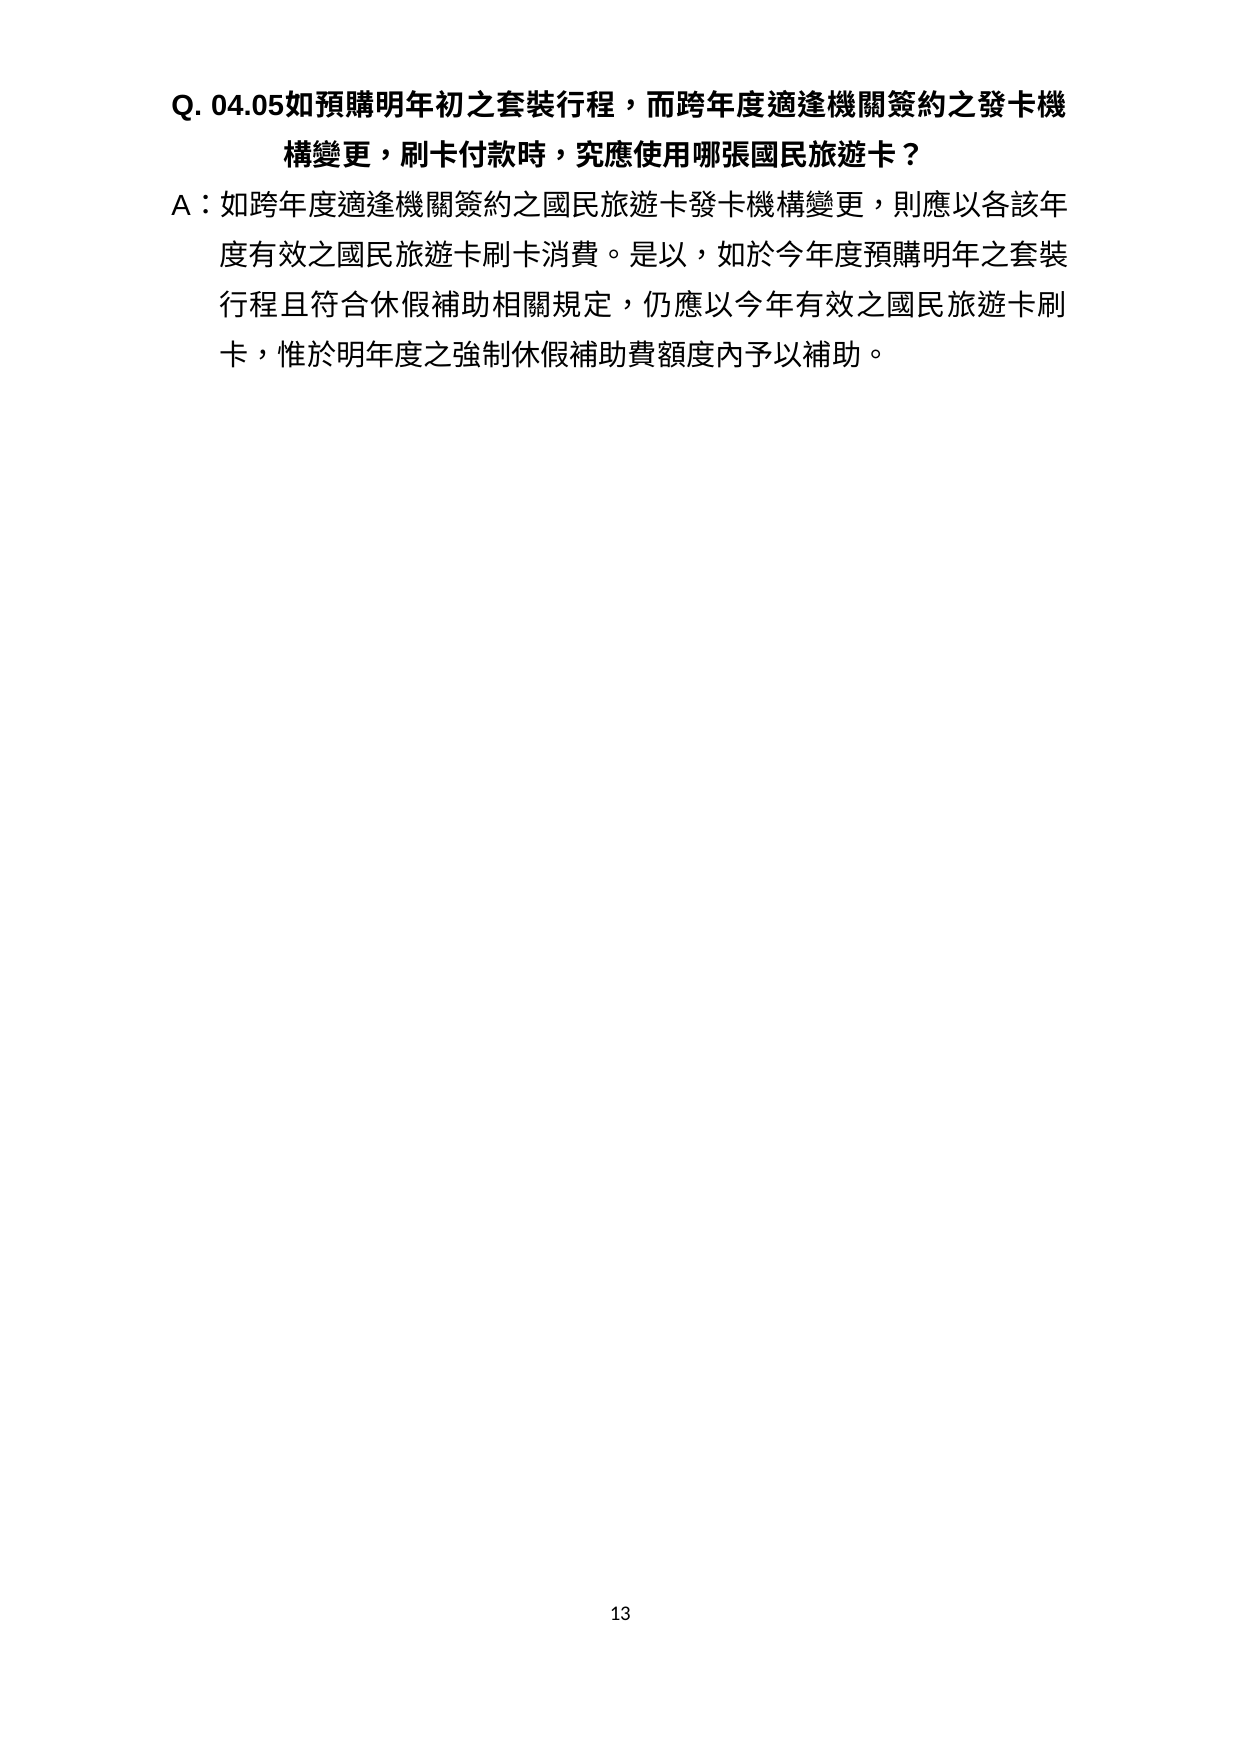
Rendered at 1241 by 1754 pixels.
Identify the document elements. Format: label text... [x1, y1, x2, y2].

text Q. 04.05如預購明年初之套裝行程，而跨年度適逢機關簽約之發卡機構變更，刷卡付款時，究應使用哪張國民旅遊卡？ [171, 75, 1069, 175]
text A：如跨年度適逢機關簽約之國民旅遊卡發卡機構變更，則應以各該年度有效之國民旅遊卡刷卡消費。是以，如於今年度預購明年之套裝行程且符合休假補助相關規定，仍應以今年有效之國民旅遊卡刷卡，惟於明年度之強制休假補助費額度內予以補助。 [171, 175, 1069, 375]
